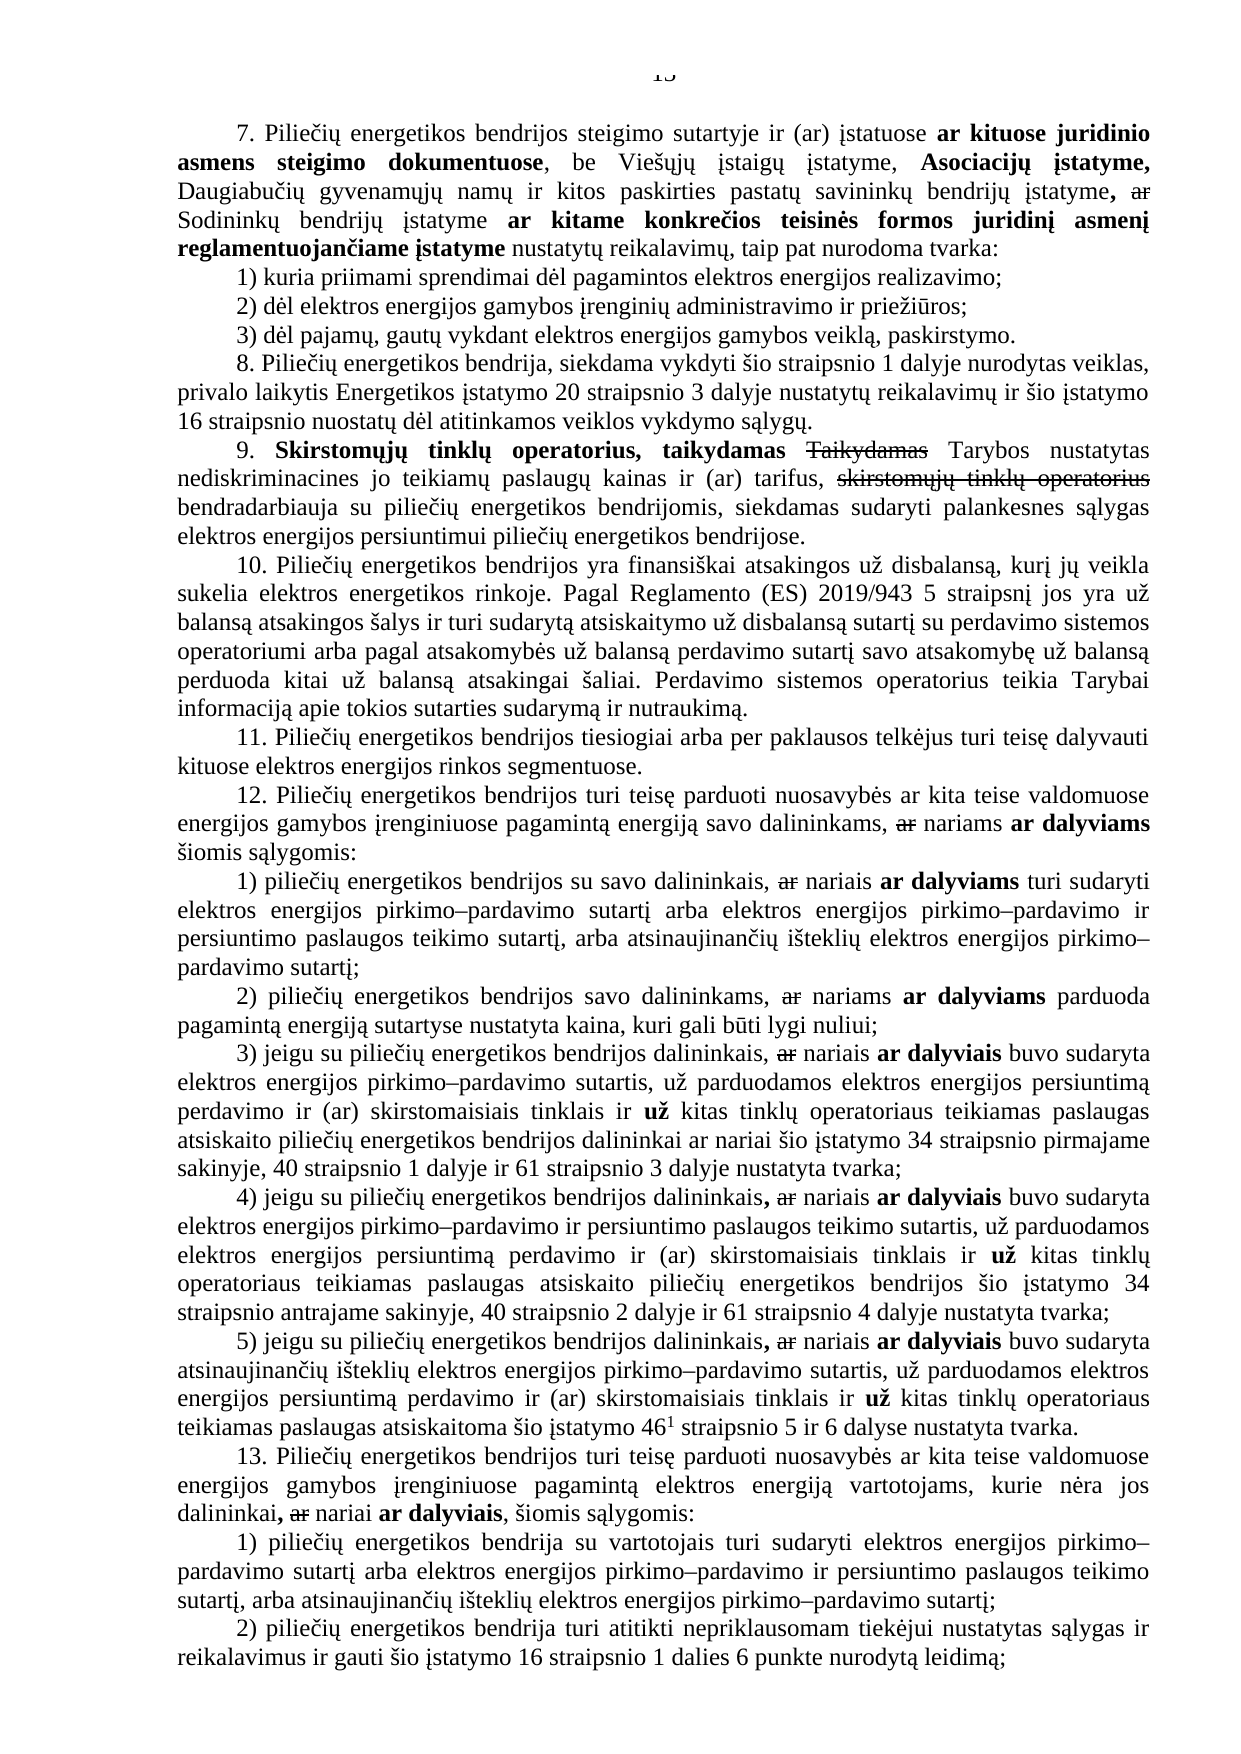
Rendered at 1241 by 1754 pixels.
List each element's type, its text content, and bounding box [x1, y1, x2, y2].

text 2) piliečių energetikos bendrija turi atitikti nepriklausomam tiekėjui nustatytas sąlygas ir reikalavimus ir gauti šio įstatymo 16 straipsnio 1 dalies 6 punkte nurodytą leidimą; [177, 1613, 1150, 1671]
text 8. Piliečių energetikos bendrija, siekdama vykdyti šio straipsnio 1 dalyje nurodytas veiklas, privalo laikytis Energetikos įstatymo 20 straipsnio 3 dalyje nustatytų reikalavimų ir šio įstatymo 16 straipsnio nuostatų dėl atitinkamos veiklos vykdymo sąlygų. [177, 348, 1150, 435]
text 11. Piliečių energetikos bendrijos tiesiogiai arba per paklausos telkėjus turi teisę dalyvauti kituose elektros energijos rinkos segmentuose. [177, 722, 1150, 780]
text 1) piliečių energetikos bendrijos su savo dalininkais, ar nariais ar dalyviams turi sudaryti elektros energijos pirkimo–pardavimo sutartį arba elektros energijos pirkimo–pardavimo ir persiuntimo paslaugos teikimo sutartį, arba atsinaujinančių išteklių elektros energijos pirkimo–pardavimo sutartį; [177, 866, 1150, 981]
text 13. Piliečių energetikos bendrijos turi teisę parduoti nuosavybės ar kita teise valdomuose energijos gamybos įrenginiuose pagamintą elektros energiją vartotojams, kurie nėra jos dalininkai, ar nariai ar dalyviais, šiomis sąlygomis: [177, 1441, 1150, 1527]
text 7. Piliečių energetikos bendrijos steigimo sutartyje ir (ar) įstatuose ar kituose juridinio asmens steigimo dokumentuose, be Viešųjų įstaigų įstatyme, Asociacijų įstatyme, Daugiabučių gyvenamųjų namų ir kitos paskirties pastatų savininkų bendrijų įstatyme, ar Sodininkų bendrijų įstatyme ar kitame konkrečios teisinės formos juridinį asmenį reglamentuojančiame įstatyme nustatytų reikalavimų, taip pat nurodoma tvarka: [177, 118, 1150, 262]
text 3) dėl pajamų, gautų vykdant elektros energijos gamybos veiklą, paskirstymo. [177, 320, 1150, 348]
text 2) dėl elektros energijos gamybos įrenginių administravimo ir priežiūros; [177, 291, 1150, 320]
text 10. Piliečių energetikos bendrijos yra finansiškai atsakingos už disbalansą, kurį jų veikla sukelia elektros energetikos rinkoje. Pagal Reglamento (ES) 2019/943 5 straipsnį jos yra už balansą atsakingos šalys ir turi sudarytą atsiskaitymo už disbalansą sutartį su perdavimo sistemos operatoriumi arba pagal atsakomybės už balansą perdavimo sutartį savo atsakomybę už balansą perduoda kitai už balansą atsakingai šaliai. Perdavimo sistemos operatorius teikia Tarybai informaciją apie tokios sutarties sudarymą ir nutraukimą. [177, 550, 1150, 722]
text 9. Skirstomųjų tinklų operatorius, taikydamas Taikydamas Tarybos nustatytas nediskriminacines jo teikiamų paslaugų kainas ir (ar) tarifus, skirstomųjų tinklų operatorius bendradarbiauja su piliečių energetikos bendrijomis, siekdamas sudaryti palankesnes sąlygas elektros energijos persiuntimui piliečių energetikos bendrijose. [177, 435, 1150, 550]
text 4) jeigu su piliečių energetikos bendrijos dalininkais, ar nariais ar dalyviais buvo sudaryta elektros energijos pirkimo–pardavimo ir persiuntimo paslaugos teikimo sutartis, už parduodamos elektros energijos persiuntimą perdavimo ir (ar) skirstomaisiais tinklais ir už kitas tinklų operatoriaus teikiamas paslaugas atsiskaito piliečių energetikos bendrijos šio įstatymo 34 straipsnio antrajame sakinyje, 40 straipsnio 2 dalyje ir 61 straipsnio 4 dalyje nustatyta tvarka; [177, 1182, 1150, 1326]
text 3) jeigu su piliečių energetikos bendrijos dalininkais, ar nariais ar dalyviais buvo sudaryta elektros energijos pirkimo–pardavimo sutartis, už parduodamos elektros energijos persiuntimą perdavimo ir (ar) skirstomaisiais tinklais ir už kitas tinklų operatoriaus teikiamas paslaugas atsiskaito piliečių energetikos bendrijos dalininkai ar nariai šio įstatymo 34 straipsnio pirmajame sakinyje, 40 straipsnio 1 dalyje ir 61 straipsnio 3 dalyje nustatyta tvarka; [177, 1038, 1150, 1182]
text 12. Piliečių energetikos bendrijos turi teisę parduoti nuosavybės ar kita teise valdomuose energijos gamybos įrenginiuose pagamintą energiją savo dalininkams, ar nariams ar dalyviams šiomis sąlygomis: [177, 780, 1150, 866]
text 5) jeigu su piliečių energetikos bendrijos dalininkais, ar nariais ar dalyviais buvo sudaryta atsinaujinančių išteklių elektros energijos pirkimo–pardavimo sutartis, už parduodamos elektros energijos persiuntimą perdavimo ir (ar) skirstomaisiais tinklais ir už kitas tinklų operatoriaus teikiamas paslaugas atsiskaitoma šio įstatymo 461 straipsnio 5 ir 6 dalyse nustatyta tvarka. [177, 1326, 1150, 1441]
text 2) piliečių energetikos bendrijos savo dalininkams, ar nariams ar dalyviams parduoda pagamintą energiją sutartyse nustatyta kaina, kuri gali būti lygi nuliui; [177, 981, 1150, 1038]
text 1) kuria priimami sprendimai dėl pagamintos elektros energijos realizavimo; [177, 262, 1150, 291]
text 1) piliečių energetikos bendrija su vartotojais turi sudaryti elektros energijos pirkimo–pardavimo sutartį arba elektros energijos pirkimo–pardavimo ir persiuntimo paslaugos teikimo sutartį, arba atsinaujinančių išteklių elektros energijos pirkimo–pardavimo sutartį; [177, 1527, 1150, 1613]
